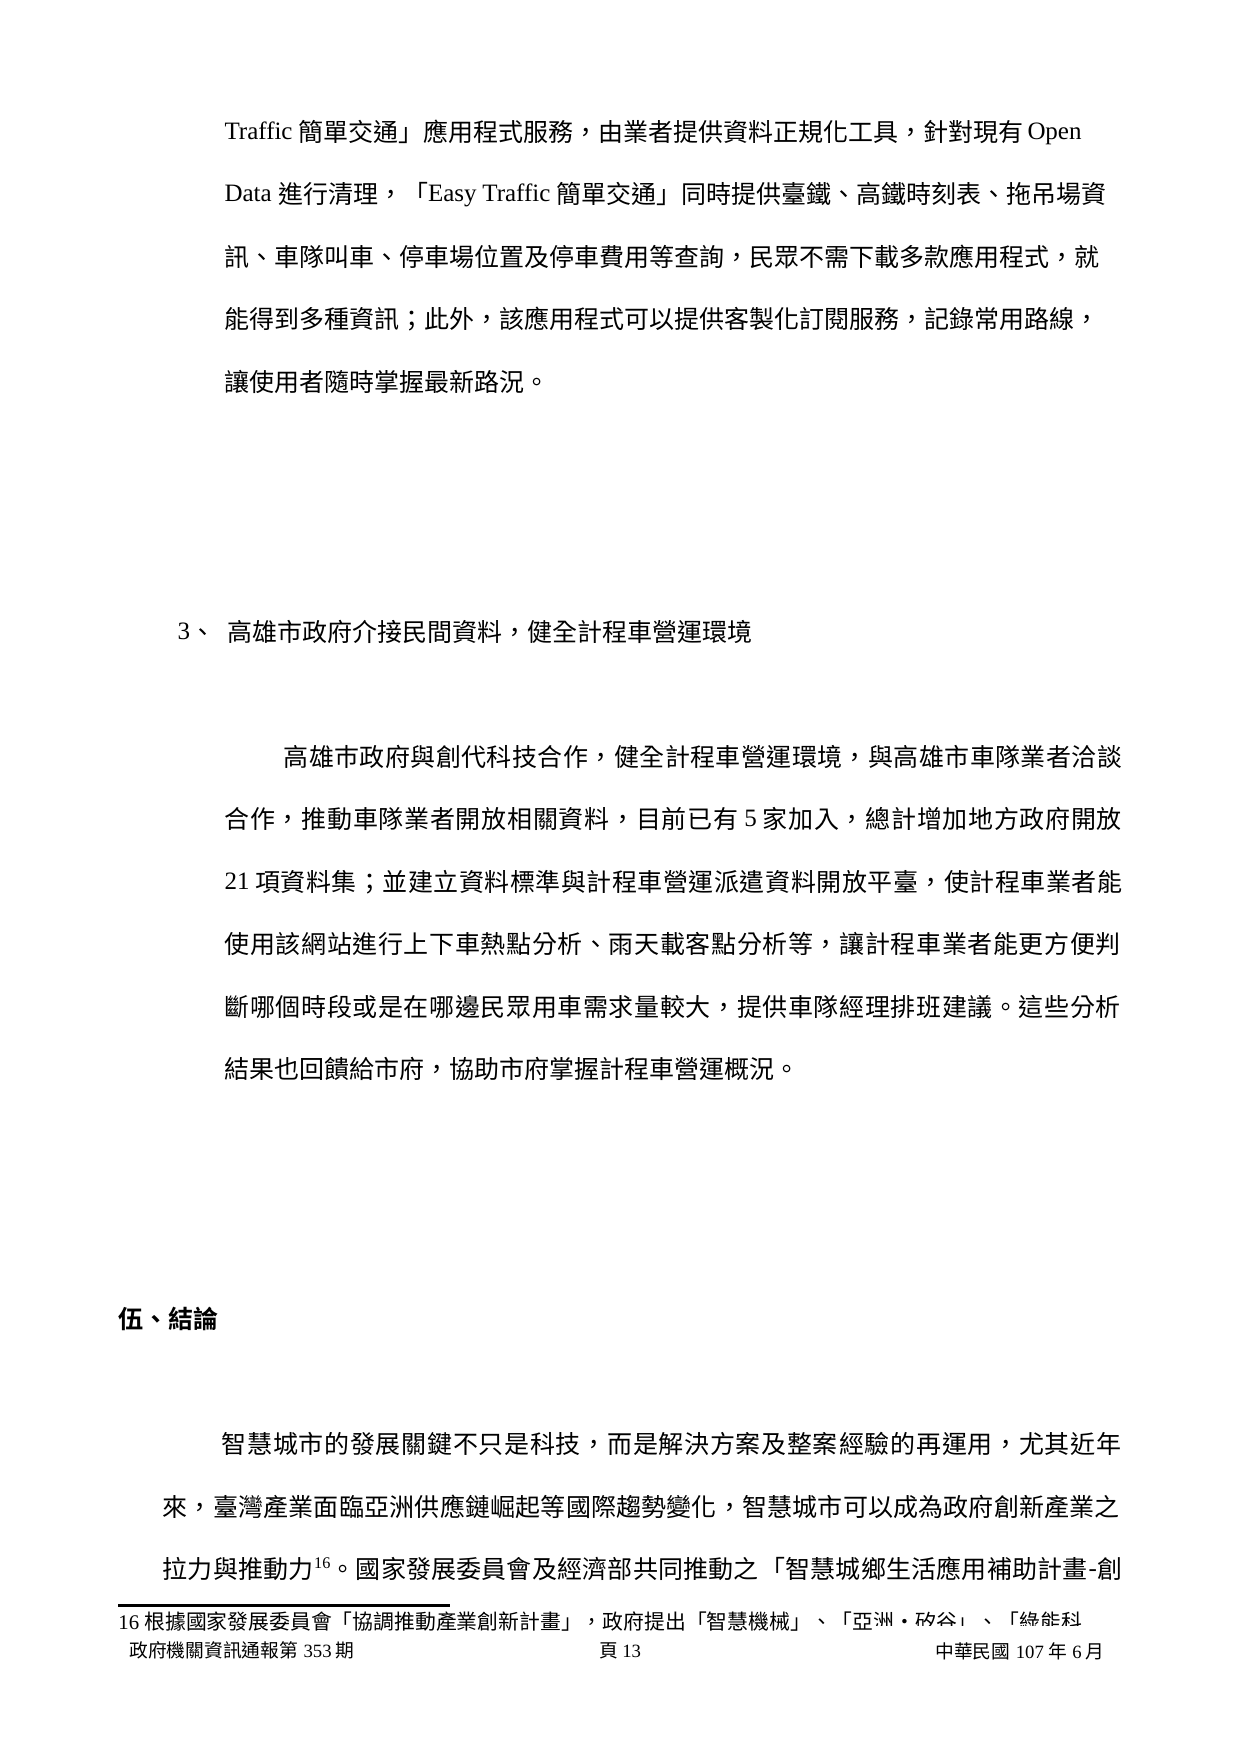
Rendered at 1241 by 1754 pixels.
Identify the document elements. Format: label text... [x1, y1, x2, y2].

text 智慧城市的發展關鍵不只是科技，而是解決方案及整案經驗的再運用，尤其近年來，臺灣產業面臨亞洲供應鏈崛起等國際趨勢變化，智慧城市可以成為政府創新產業之拉力與推動力。國家發展委員會及經濟部共同推動之「智慧城鄉生活應用補助計畫-創 [162, 1401, 1122, 1589]
text 根據國家發展委員會「協調推動產業創新計畫」，政府提出「智慧機械」、「亞洲‧矽谷」、「綠能科 [118, 1606, 1122, 1636]
list 高雄市政府介接民間資料，健全計程車營運環境 [177, 589, 1122, 651]
list 結論 [118, 1276, 1143, 1339]
text 高雄巿政府與創代科技合作，健全計程車營運環境，與高雄市車隊業者洽談合作，推動車隊業者開放相關資料，目前已有5家加入，總計增加地方政府開放21項資料集；並建立資料標準與計程車營運派遣資料開放平臺，使計程車業者能使用該網站進行上下車熱點分析、雨天載客點分析等，讓計程車業者能更方便判斷哪個時段或是在哪邊民眾用車需求量較大，提供車隊經理排班建議。這些分析結果也回饋給市府，協助市府掌握計程車營運概況。 [224, 714, 1122, 1089]
text Traffic 簡單交通」應用程式服務，由業者提供資料正規化工具，針對現有 Open Data 進行清理，「Easy Traffic 簡單交通」同時提供臺鐵、高鐵時刻表、拖吊場資訊、車隊叫車、停車場位置及停車費用等查詢，民眾不需下載多款應用程式，就能得到多種資訊；此外，該應用程式可以提供客製化訂閱服務，記錄常用路線，讓使用者隨時掌握最新路況。 [224, 89, 1122, 401]
